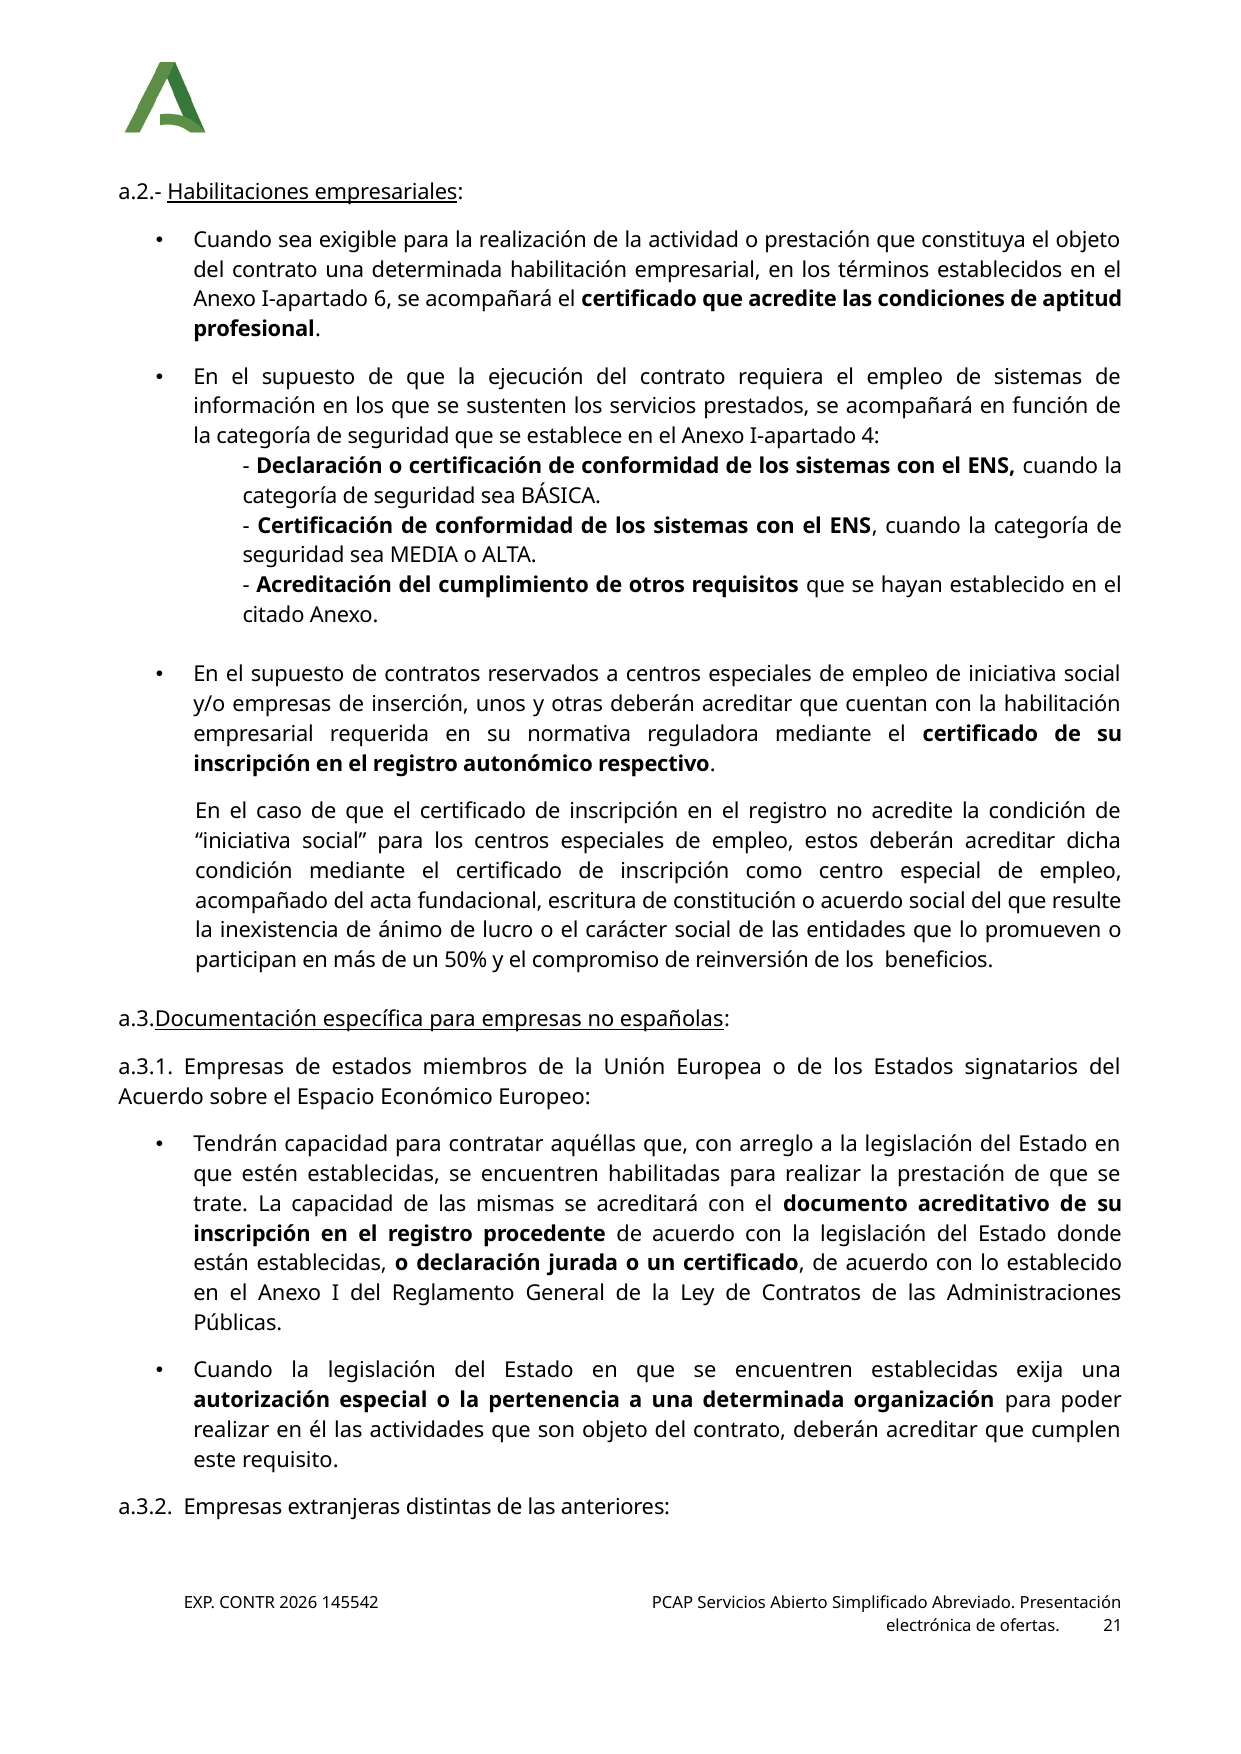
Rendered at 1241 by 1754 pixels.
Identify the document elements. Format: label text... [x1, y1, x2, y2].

text - Declaración o certificación de conformidad de los sistemas con el ENS, cuando la categoría de seguridad sea BÁSICA. [242, 450, 1122, 510]
list Cuando sea exigible para la realización de la actividad o prestación que constituya el objeto del contrato una determinada habilitación empresarial, en los términos establecidos en el Anexo I-apartado 6, se acompañará el certificado que acredite las condiciones de aptitud profesional. [156, 224, 1122, 343]
list Cuando la legislación del Estado en que se encuentren establecidas exija una autorización especial o la pertenencia a una determinada organización para poder realizar en él las actividades que son objeto del contrato, deberán acreditar que cumplen este requisito. [156, 1354, 1122, 1474]
list En el supuesto de que la ejecución del contrato requiera el empleo de sistemas de información en los que se sustenten los servicios prestados, se acompañará en función de la categoría de seguridad que se establece en el Anexo I-apartado 4: [156, 361, 1122, 450]
text a.3.Documentación específica para empresas no españolas: [118, 1003, 1122, 1033]
list En el supuesto de contratos reservados a centros especiales de empleo de iniciativa social y/o empresas de inserción, unos y otras deberán acreditar que cuentan con la habilitación empresarial requerida en su normativa reguladora mediante el certificado de su inscripción en el registro autonómico respectivo. [156, 658, 1122, 777]
text - Acreditación del cumplimiento de otros requisitos que se hayan establecido en el citado Anexo. [242, 569, 1122, 629]
text a.3.1. Empresas de estados miembros de la Unión Europea o de los Estados signatarios del Acuerdo sobre el Espacio Económico Europeo: [118, 1051, 1122, 1111]
text a.3.2. Empresas extranjeras distintas de las anteriores: [118, 1491, 1122, 1521]
text - Certificación de conformidad de los sistemas con el ENS, cuando la categoría de seguridad sea MEDIA o ALTA. [242, 510, 1122, 569]
list Tendrán capacidad para contratar aquéllas que, con arreglo a la legislación del Estado en que estén establecidas, se encuentren habilitadas para realizar la prestación de que se trate. La capacidad de las mismas se acreditará con el documento acreditativo de su inscripción en el registro procedente de acuerdo con la legislación del Estado donde están establecidas, o declaración jurada o un certificado, de acuerdo con lo establecido en el Anexo I del Reglamento General de la Ley de Contratos de las Administraciones Públicas. [156, 1128, 1122, 1337]
list En el caso de que el certificado de inscripción en el registro no acredite la condición de “iniciativa social” para los centros especiales de empleo, estos deberán acreditar dicha condición mediante el certificado de inscripción como centro especial de empleo, acompañado del acta fundacional, escritura de constitución o acuerdo social del que resulte la inexistencia de ánimo de lucro o el carácter social de las entidades que lo promueven o participan en más de un 50% y el compromiso de reinversión de los beneficios. [159, 795, 1122, 974]
text a.2.- Habilitaciones empresariales: [118, 176, 1122, 206]
picture [120, 57, 210, 137]
